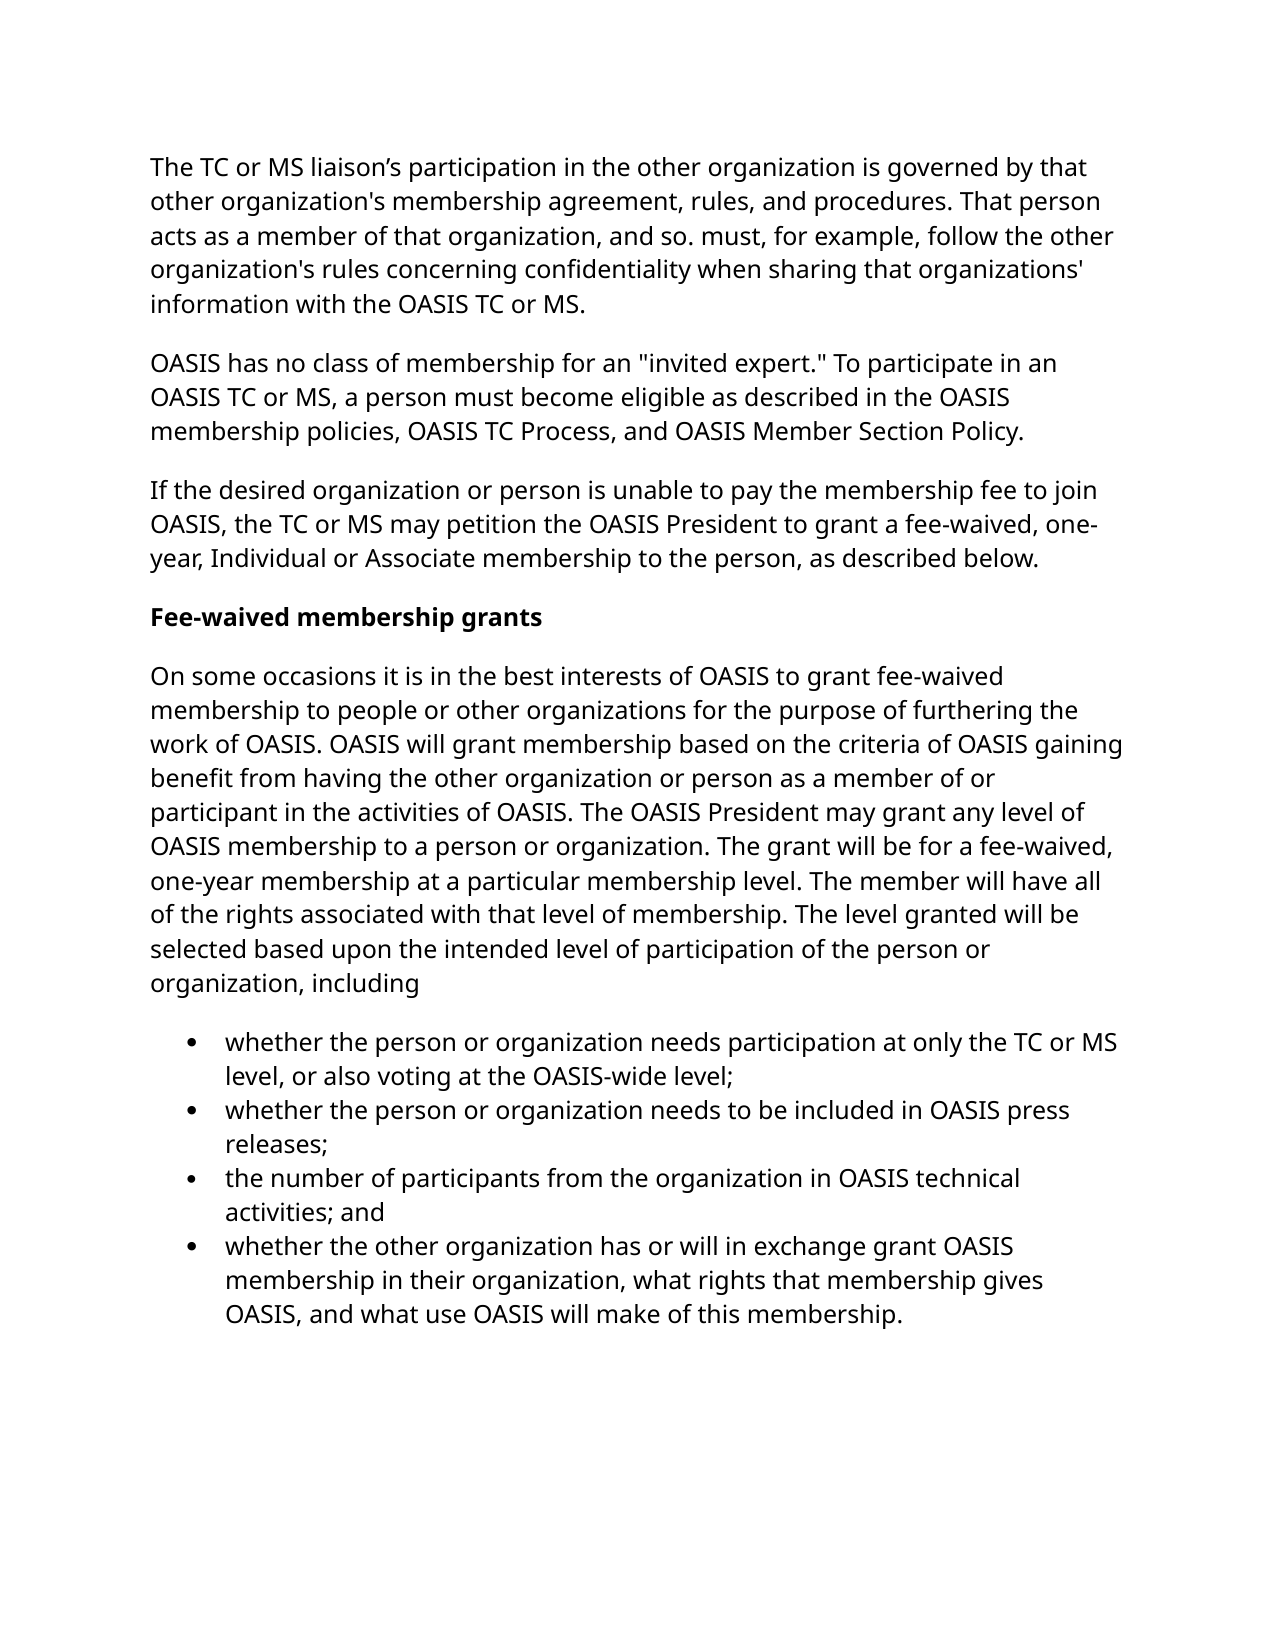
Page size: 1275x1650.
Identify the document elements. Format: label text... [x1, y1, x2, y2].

list the number of participants from the organization in OASIS technical activities; and [187, 1161, 1125, 1229]
text On some occasions it is in the best interests of OASIS to grant fee-waived membership to people or other organizations for the purpose of furthering the work of OASIS. OASIS will grant membership based on the criteria of OASIS gaining benefit from having the other organization or person as a member of or participant in the activities of OASIS. The OASIS President may grant any level of OASIS membership to a person or organization. The grant will be for a fee-waived, one-year membership at a particular membership level. The member will have all of the rights associated with that level of membership. The level granted will be selected based upon the intended level of participation of the person or organization, including [150, 659, 1125, 999]
text Fee-waived membership grants [150, 600, 1125, 634]
text The TC or MS liaison’s participation in the other organization is governed by that other organization's membership agreement, rules, and procedures. That person acts as a member of that organization, and so. must, for example, follow the other organization's rules concerning confidentiality when sharing that organizations' information with the OASIS TC or MS. [150, 150, 1125, 320]
list whether the person or organization needs participation at only the TC or MS level, or also voting at the OASIS-wide level; [187, 1024, 1125, 1092]
text If the desired organization or person is unable to pay the membership fee to join OASIS, the TC or MS may petition the OASIS President to grant a fee-waived, one-year, Individual or Associate membership to the person, as described below. [150, 472, 1125, 575]
text OASIS has no class of membership for an "invited expert." To participate in an OASIS TC or MS, a person must become eligible as described in the OASIS membership policies, OASIS TC Process, and OASIS Member Section Policy. [150, 345, 1125, 447]
list whether the person or organization needs to be included in OASIS press releases; [187, 1092, 1125, 1161]
list whether the other organization has or will in exchange grant OASIS membership in their organization, what rights that membership gives OASIS, and what use OASIS will make of this membership. [187, 1229, 1125, 1331]
